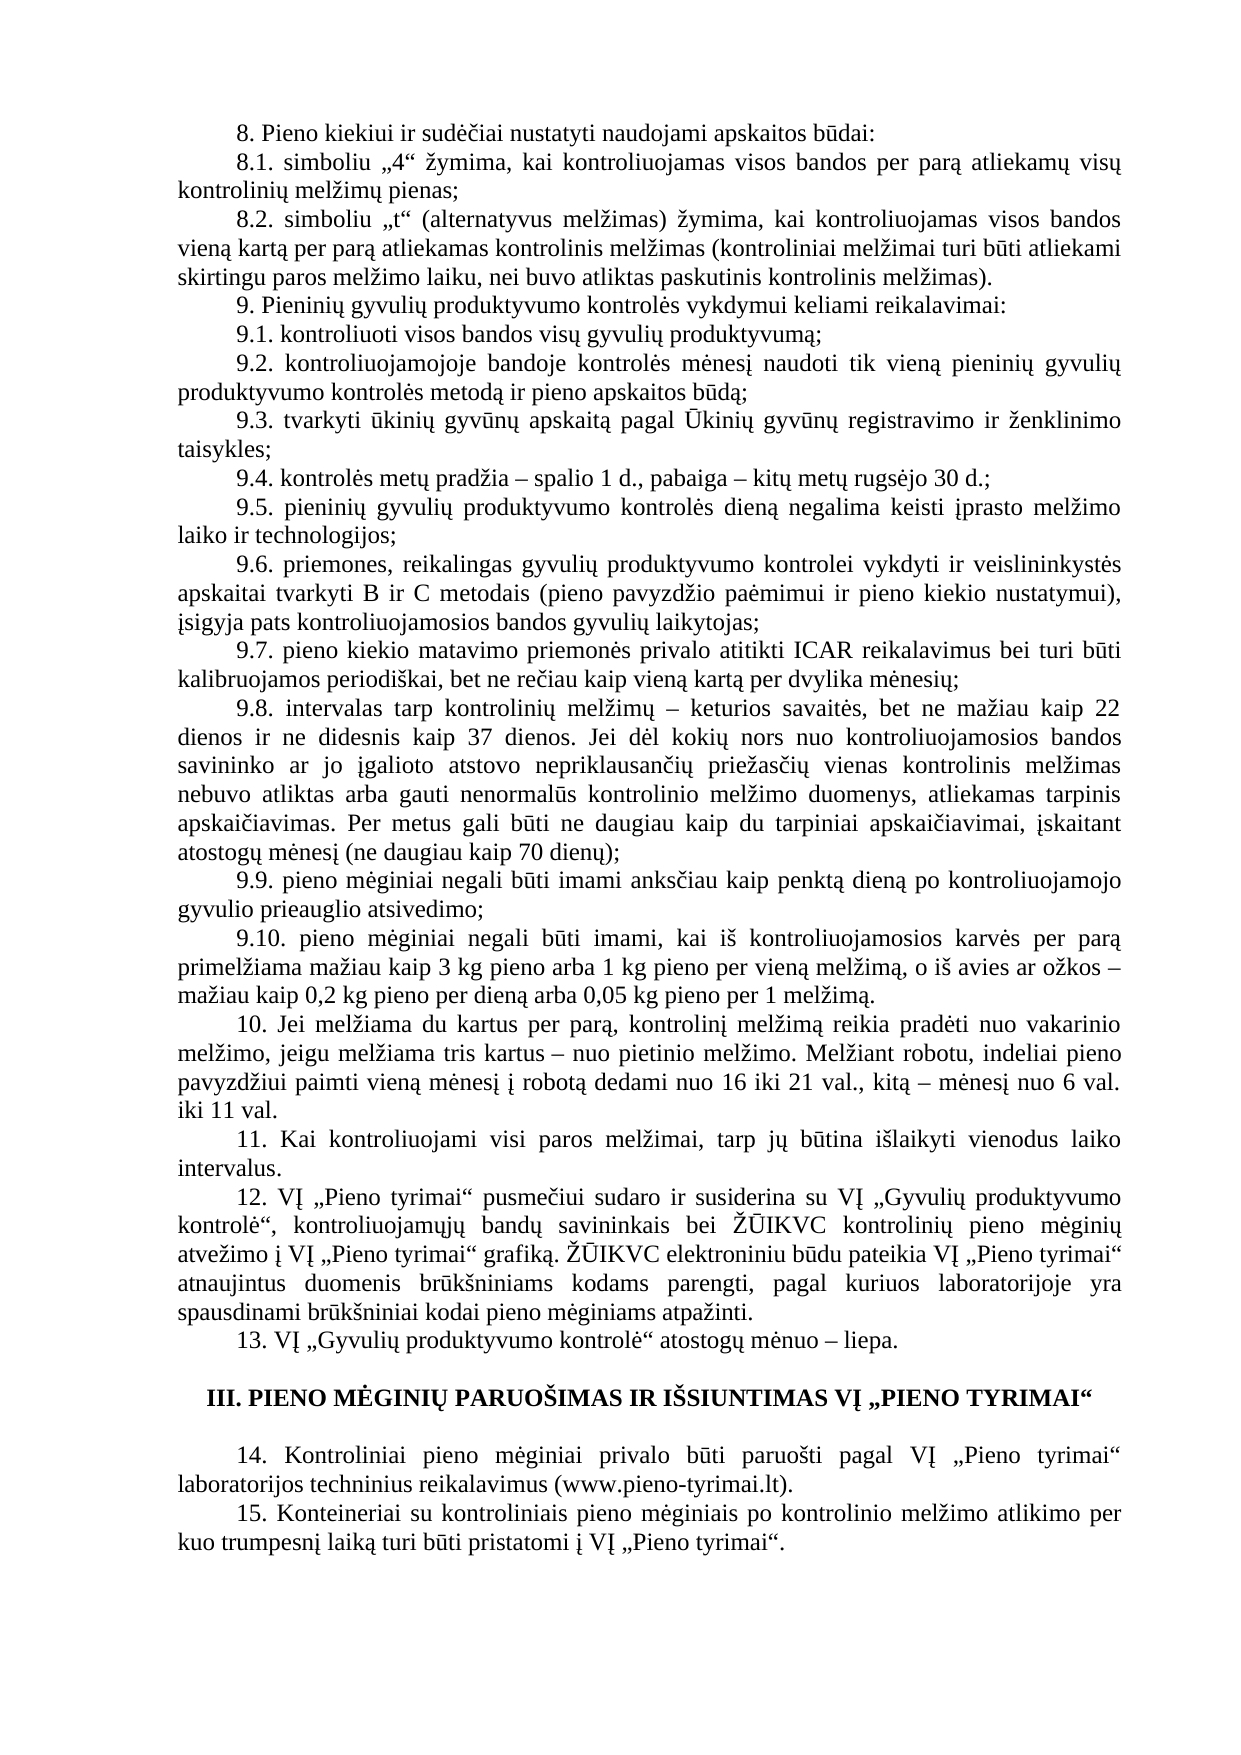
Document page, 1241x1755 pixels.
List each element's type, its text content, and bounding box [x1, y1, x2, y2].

text 14. Kontroliniai pieno mėginiai privalo būti paruošti pagal VĮ „Pieno tyrimai“ laboratorijos techninius reikalavimus (www.pieno-tyrimai.lt). [177, 1441, 1122, 1498]
text III. PIENO MĖGINIŲ PARUOŠIMAS IR IŠSIUNTIMAS VĮ „PIENO TYRIMAI“ [177, 1383, 1122, 1412]
text 13. VĮ „Gyvulių produktyvumo kontrolė“ atostogų mėnuo – liepa. [177, 1326, 1122, 1354]
text 12. VĮ „Pieno tyrimai“ pusmečiui sudaro ir susiderina su VĮ „Gyvulių produktyvumo kontrolė“, kontroliuojamųjų bandų savininkais bei ŽŪIKVC kontrolinių pieno mėginių atvežimo į VĮ „Pieno tyrimai“ grafiką. ŽŪIKVC elektroniniu būdu pateikia VĮ „Pieno tyrimai“ atnaujintus duomenis brūkšniniams kodams parengti, pagal kuriuos laboratorijoje yra spausdinami brūkšniniai kodai pieno mėginiams atpažinti. [177, 1182, 1122, 1326]
text 9.2. kontroliuojamojoje bandoje kontrolės mėnesį naudoti tik vieną pieninių gyvulių produktyvumo kontrolės metodą ir pieno apskaitos būdą; [177, 348, 1122, 406]
text 8.1. simboliu „4“ žymima, kai kontroliuojamas visos bandos per parą atliekamų visų kontrolinių melžimų pienas; [177, 147, 1122, 204]
text 9.10. pieno mėginiai negali būti imami, kai iš kontroliuojamosios karvės per parą primelžiama mažiau kaip 3 kg pieno arba 1 kg pieno per vieną melžimą, o iš avies ar ožkos – mažiau kaip 0,2 kg pieno per dieną arba 0,05 kg pieno per 1 melžimą. [177, 923, 1122, 1009]
text 9.4. kontrolės metų pradžia – spalio 1 d., pabaiga – kitų metų rugsėjo 30 d.; [177, 463, 1122, 492]
text 15. Konteineriai su kontroliniais pieno mėginiais po kontrolinio melžimo atlikimo per kuo trumpesnį laiką turi būti pristatomi į VĮ „Pieno tyrimai“. [177, 1498, 1122, 1556]
text 9.7. pieno kiekio matavimo priemonės privalo atitikti ICAR reikalavimus bei turi būti kalibruojamos periodiškai, bet ne rečiau kaip vieną kartą per dvylika mėnesių; [177, 636, 1122, 693]
text 9.6. priemones, reikalingas gyvulių produktyvumo kontrolei vykdyti ir veislininkystės apskaitai tvarkyti B ir C metodais (pieno pavyzdžio paėmimui ir pieno kiekio nustatymui), įsigyja pats kontroliuojamosios bandos gyvulių laikytojas; [177, 549, 1122, 636]
text 11. Kai kontroliuojami visi paros melžimai, tarp jų būtina išlaikyti vienodus laiko intervalus. [177, 1124, 1122, 1182]
text 10. Jei melžiama du kartus per parą, kontrolinį melžimą reikia pradėti nuo vakarinio melžimo, jeigu melžiama tris kartus – nuo pietinio melžimo. Melžiant robotu, indeliai pieno pavyzdžiui paimti vieną mėnesį į robotą dedami nuo 16 iki 21 val., kitą – mėnesį nuo 6 val. iki 11 val. [177, 1009, 1122, 1124]
text 9.8. intervalas tarp kontrolinių melžimų – keturios savaitės, bet ne mažiau kaip 22 dienos ir ne didesnis kaip 37 dienos. Jei dėl kokių nors nuo kontroliuojamosios bandos savininko ar jo įgalioto atstovo nepriklausančių priežasčių vienas kontrolinis melžimas nebuvo atliktas arba gauti nenormalūs kontrolinio melžimo duomenys, atliekamas tarpinis apskaičiavimas. Per metus gali būti ne daugiau kaip du tarpiniai apskaičiavimai, įskaitant atostogų mėnesį (ne daugiau kaip 70 dienų); [177, 693, 1122, 866]
text 9.9. pieno mėginiai negali būti imami anksčiau kaip penktą dieną po kontroliuojamojo gyvulio prieauglio atsivedimo; [177, 866, 1122, 923]
text 9.5. pieninių gyvulių produktyvumo kontrolės dieną negalima keisti įprasto melžimo laiko ir technologijos; [177, 492, 1122, 549]
text 8. Pieno kiekiui ir sudėčiai nustatyti naudojami apskaitos būdai: [177, 118, 1122, 147]
text 9.3. tvarkyti ūkinių gyvūnų apskaitą pagal Ūkinių gyvūnų registravimo ir ženklinimo taisykles; [177, 406, 1122, 463]
text 9.1. kontroliuoti visos bandos visų gyvulių produktyvumą; [177, 319, 1122, 348]
text 8.2. simboliu „t“ (alternatyvus melžimas) žymima, kai kontroliuojamas visos bandos vieną kartą per parą atliekamas kontrolinis melžimas (kontroliniai melžimai turi būti atliekami skirtingu paros melžimo laiku, nei buvo atliktas paskutinis kontrolinis melžimas). [177, 204, 1122, 291]
text 9. Pieninių gyvulių produktyvumo kontrolės vykdymui keliami reikalavimai: [177, 291, 1122, 319]
